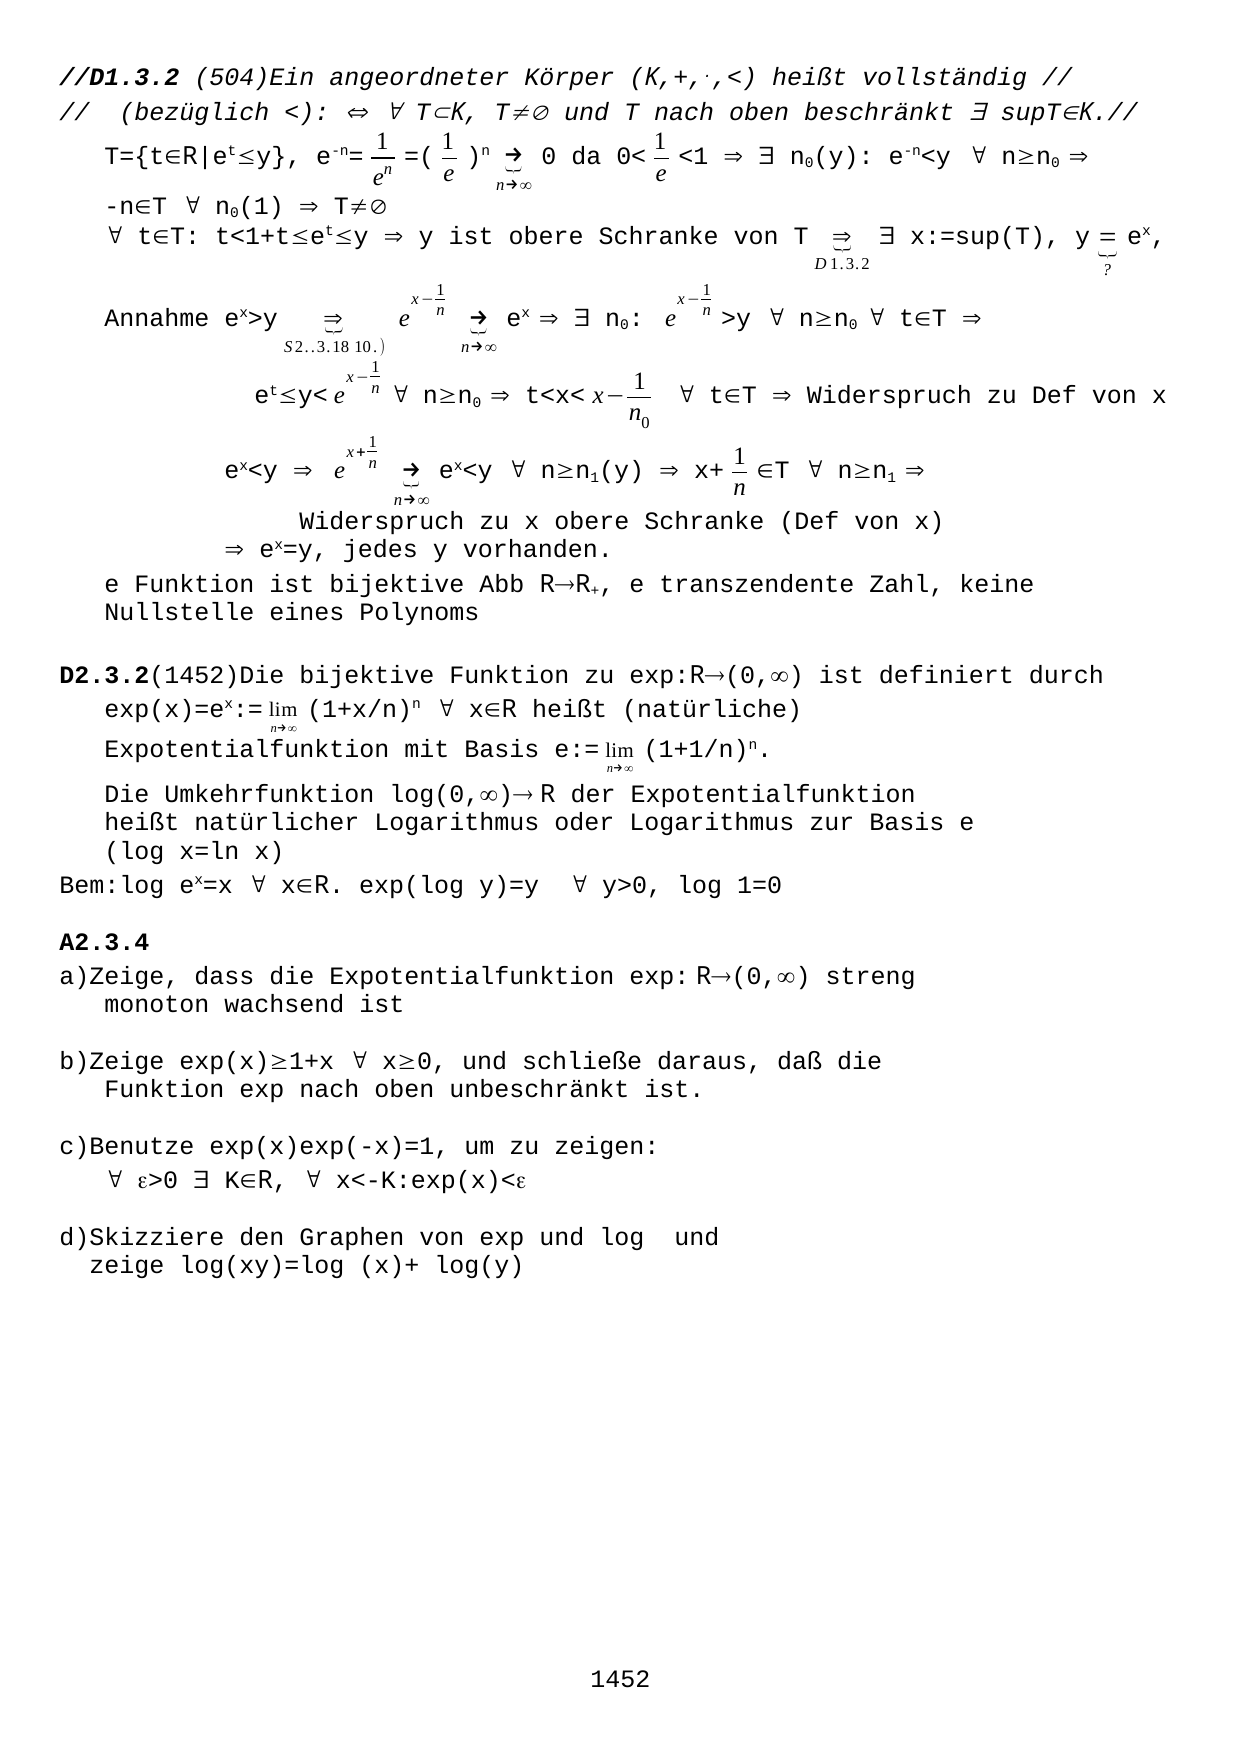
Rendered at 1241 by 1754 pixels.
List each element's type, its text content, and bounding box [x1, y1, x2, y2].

text heißt natürlicher Logarithmus oder Logarithmus zur Basis e [59, 810, 1181, 838]
text Annahme ex>yex   n0: >y  nn0  tT  [59, 280, 1181, 357]
text  >0  KR,  x<-K:exp(x)< [59, 1162, 1181, 1196]
text b)Zeige exp(x)1+x  x0, und schließe daraus, daß die [59, 1048, 1181, 1077]
text a)Zeige, dass die Expotentialfunktion exp: R(0,) streng [59, 958, 1181, 992]
text // (bezüglich <):   TK, T und T nach oben beschränkt  supTK.// [59, 93, 1181, 128]
text  tT: t<1+tety  y ist obere Schranke von T x:=sup(T), yex, [59, 222, 1181, 280]
text Nullstelle eines Polynoms [59, 599, 1181, 628]
text A2.3.4 [59, 929, 1181, 958]
text d)Skizziere den Graphen von exp und log und [59, 1224, 1181, 1253]
text (log x=ln x) [59, 838, 1181, 867]
text -nT  n0(1)  T [59, 194, 1181, 222]
text Widerspruch zu x obere Schranke (Def von x) [59, 509, 1181, 537]
text exp(x)=ex:=(1+x/n)n  xR heißt (natürliche) [59, 691, 1181, 735]
text Bem:log ex=x  xR. exp(log y)=y  y>0, log 1=0 [59, 867, 1181, 901]
text  ex=y, jedes y vorhanden. [59, 537, 1181, 565]
text //D1.3.2 (504)Ein angeordneter Körper (K,+,.,<) heißt vollständig // [59, 59, 1181, 93]
text D2.3.2(1452)Die bijektive Funktion zu exp:R(0,) ist definiert durch [59, 656, 1181, 691]
text T={tR|ety}, e-n==()n0 da 0<<1   n0(y): e-n<y  nn0  [59, 128, 1181, 194]
text Expotentialfunktion mit Basis e:=(1+1/n)n. [59, 735, 1181, 776]
text Die Umkehrfunktion log(0,) R der Expotentialfunktion [59, 776, 1181, 810]
text ex<y  ex<y  nn1(y)  x+T  nn1  [59, 432, 1181, 509]
text e Funktion ist bijektive Abb RR+, e transzendente Zahl, keine [59, 565, 1181, 599]
text c)Benutze exp(x)exp(-x)=1, um zu zeigen: [59, 1133, 1181, 1162]
text ety< nn0  t<x<  tT  Widerspruch zu Def von x [59, 357, 1181, 432]
text Funktion exp nach oben unbeschränkt ist. [59, 1077, 1181, 1105]
text zeige log(xy)=log (x)+ log(y) [59, 1253, 1181, 1281]
text monoton wachsend ist [59, 992, 1181, 1020]
